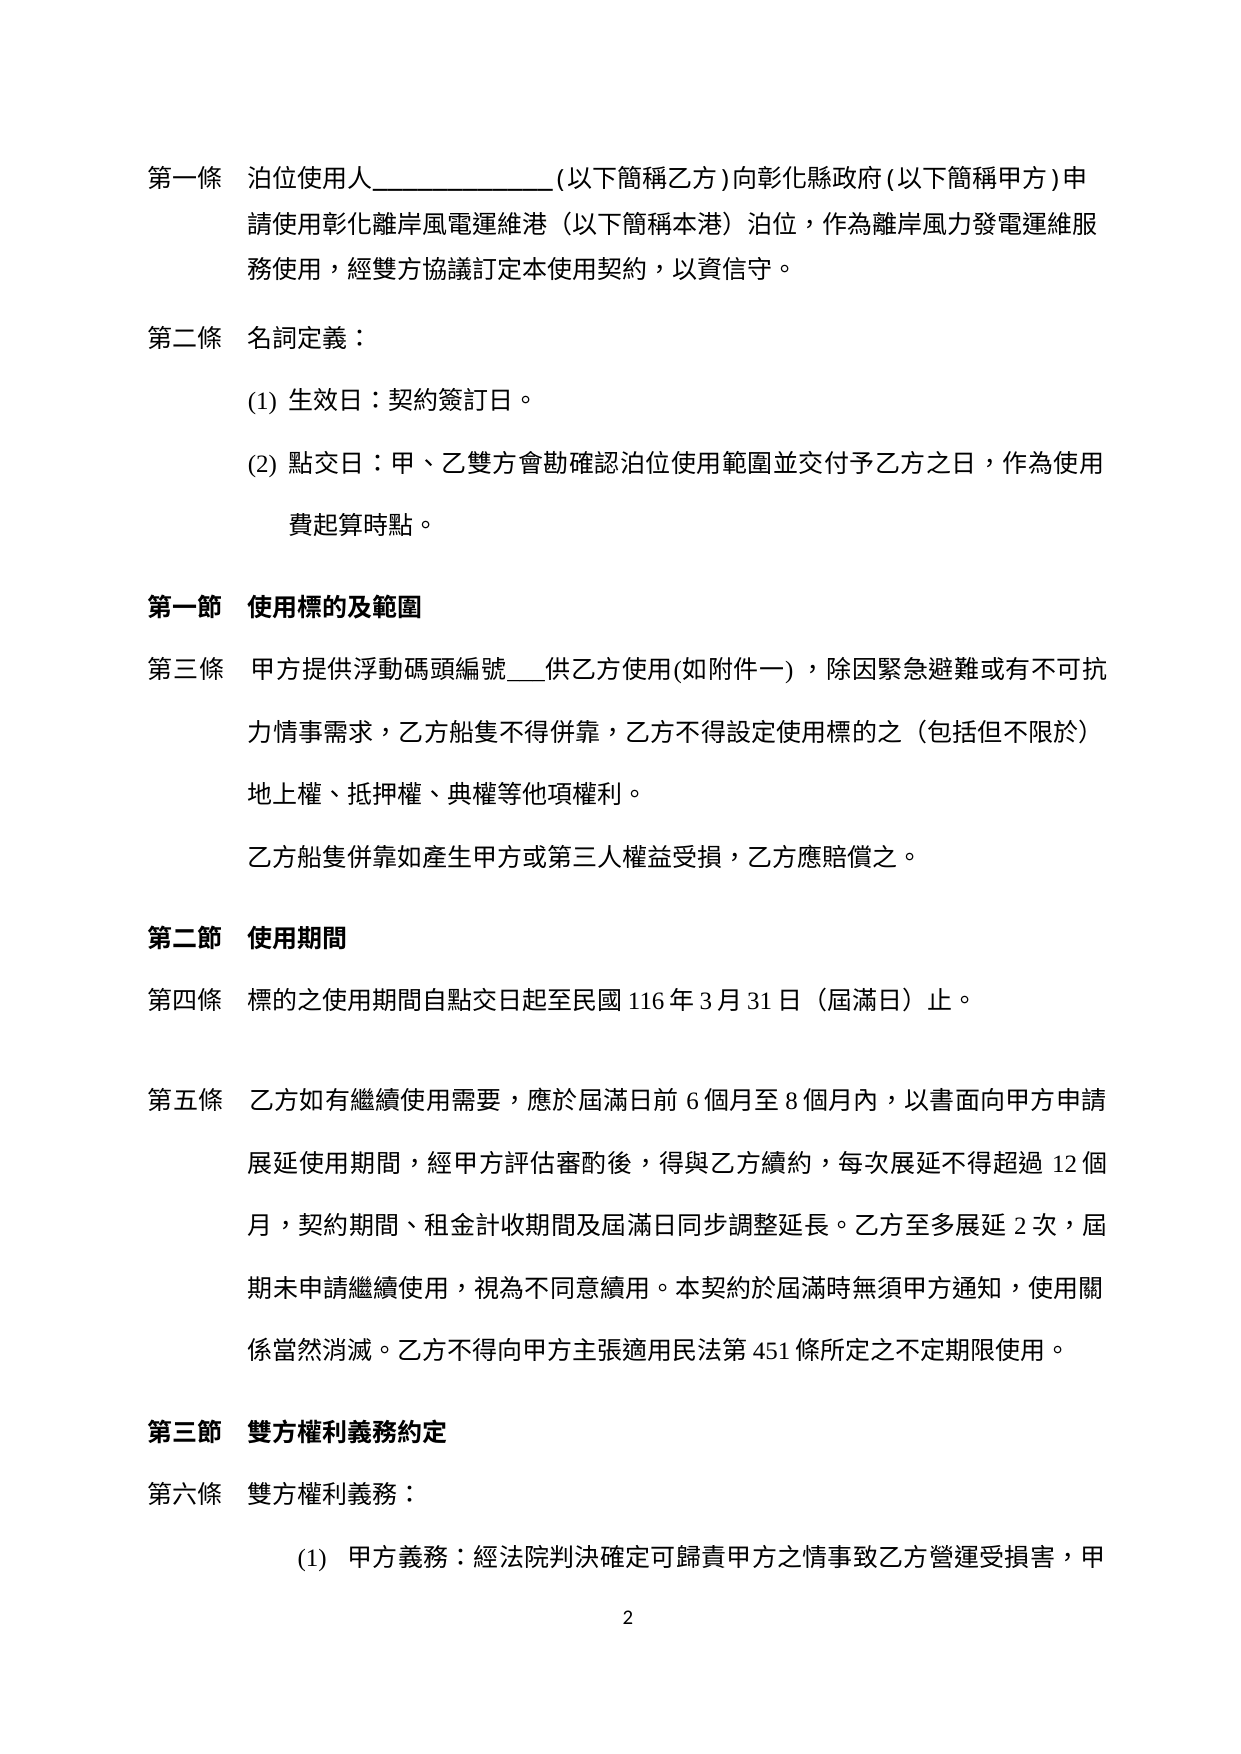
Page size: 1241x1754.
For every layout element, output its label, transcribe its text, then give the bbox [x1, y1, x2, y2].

text 第六條 雙方權利義務： [148, 1451, 1107, 1513]
list 甲方義務：經法院判決確定可歸責甲方之情事致乙方營運受損害，甲 [297, 1513, 1107, 1576]
text 第三節 雙方權利義務約定 [148, 1388, 1107, 1451]
text 第四條 標的之使用期間自點交日起至民國116年3月31日（屆滿日）止。 [148, 957, 1107, 1020]
text 第二節 使用期間 [148, 895, 1107, 957]
text 第三條 甲方提供浮動碼頭編號___供乙方使用(如附件一) ，除因緊急避難或有不可抗力情事需求，乙方船隻不得併靠，乙方不得設定使用標的之（包括但不限於）地上權、抵押權、典權等他項權利。 [148, 626, 1107, 813]
text 第一條 泊位使用人____________(以下簡稱乙方)向彰化縣政府(以下簡稱甲方)申請使用彰化離岸風電運維港（以下簡稱本港）泊位，作為離岸風力發電運維服務使用，經雙方協議訂定本使用契約，以資信守。 [148, 159, 1107, 286]
text 第五條 乙方如有繼續使用需要，應於屆滿日前6個月至8個月內，以書面向甲方申請展延使用期間，經甲方評估審酌後，得與乙方續約，每次展延不得超過12個月，契約期間、租金計收期間及屆滿日同步調整延長。乙方至多展延2次，屆期未申請繼續使用，視為不同意續用。本契約於屆滿時無須甲方通知，使用關係當然消滅。乙方不得向甲方主張適用民法第451條所定之不定期限使用。 [148, 1057, 1107, 1370]
text 乙方船隻併靠如產生甲方或第三人權益受損，乙方應賠償之。 [248, 813, 1107, 876]
text 第二條 名詞定義： [148, 295, 1107, 357]
list 點交日：甲、乙雙方會勘確認泊位使用範圍並交付予乙方之日，作為使用費起算時點。 [248, 420, 1107, 545]
list 生效日：契約簽訂日。 [248, 357, 1107, 420]
text 第一節 使用標的及範圍 [148, 563, 1107, 626]
